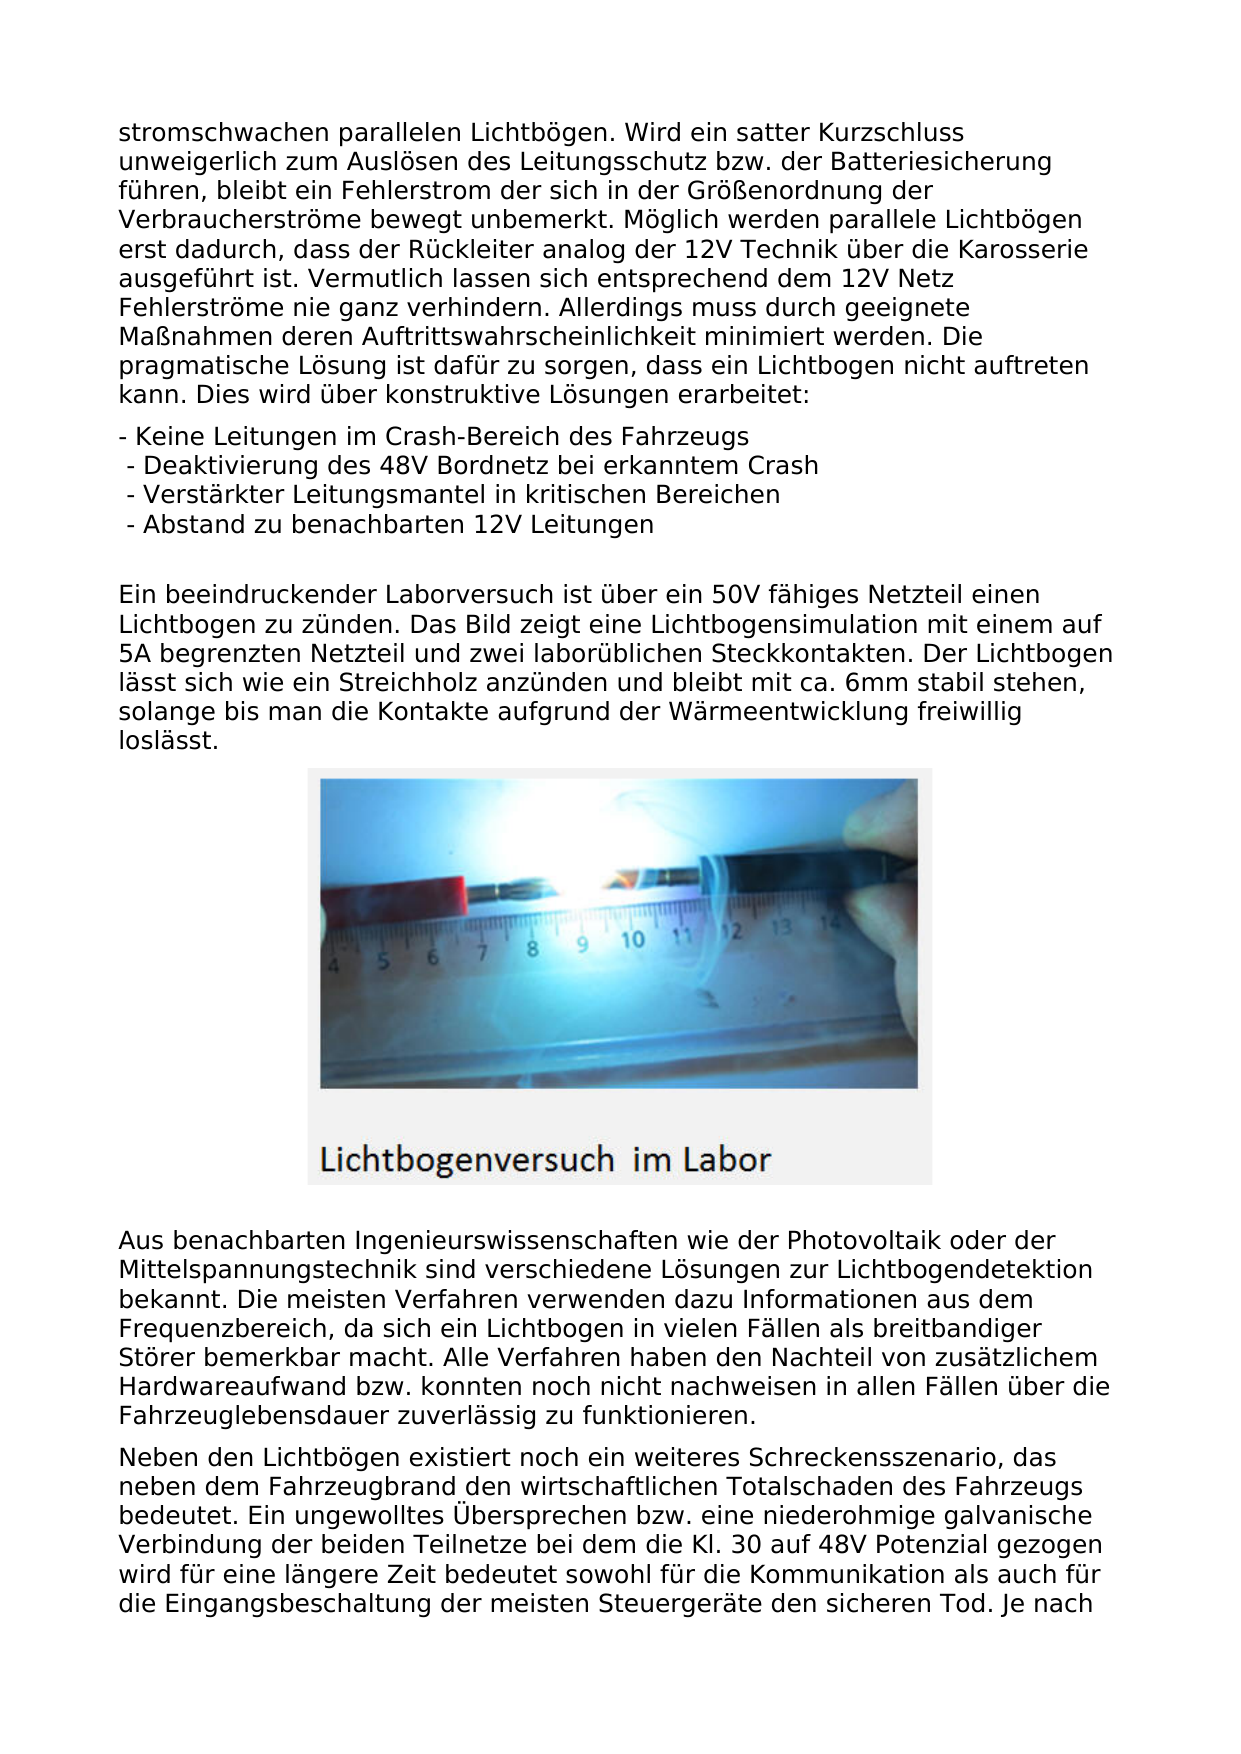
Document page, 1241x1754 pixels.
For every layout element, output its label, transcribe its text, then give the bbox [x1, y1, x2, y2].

text Aus benachbarten Ingenieurswissenschaften wie der Photovoltaik oder der Mittelspannungstechnik sind verschiedene Lösungen zur Lichtbogendetektion bekannt. Die meisten Verfahren verwenden dazu Informationen aus dem Frequenzbereich, da sich ein Lichtbogen in vielen Fällen als breitbandiger Störer bemerkbar macht. Alle Verfahren haben den Nachteil von zusätzlichem Hardwareaufwand bzw. konnten noch nicht nachweisen in allen Fällen über die Fahrzeuglebensdauer zuverlässig zu funktionieren. [118, 1226, 1122, 1431]
text stromschwachen parallelen Lichtbögen. Wird ein satter Kurzschluss unweigerlich zum Auslösen des Leitungsschutz bzw. der Batteriesicherung führen, bleibt ein Fehlerstrom der sich in der Größenordnung der Verbraucherströme bewegt unbemerkt. Möglich werden parallele Lichtbögen erst dadurch, dass der Rückleiter analog der 12V Technik über die Karosserie ausgeführt ist. Vermutlich lassen sich entsprechend dem 12V Netz Fehlerströme nie ganz verhindern. Allerdings muss durch geeignete Maßnahmen deren Auftrittswahrscheinlichkeit minimiert werden. Die pragmatische Lösung ist dafür zu sorgen, dass ein Lichtbogen nicht auftreten kann. Dies wird über konstruktive Lösungen erarbeitet: [118, 118, 1122, 410]
text Neben den Lichtbögen existiert noch ein weiteres Schreckensszenario, das neben dem Fahrzeugbrand den wirtschaftlichen Totalschaden des Fahrzeugs bedeutet. Ein ungewolltes Übersprechen bzw. eine niederohmige galvanische Verbindung der beiden Teilnetze bei dem die Kl. 30 auf 48V Potenzial gezogen wird für eine längere Zeit bedeutet sowohl für die Kommunikation als auch für die Eingangsbeschaltung der meisten Steuergeräte den sicheren Tod. Je nach [118, 1443, 1122, 1618]
text - Keine Leitungen im Crash-Bereich des Fahrzeugs - Deaktivierung des 48V Bordnetz bei erkanntem Crash - Verstärkter Leitungsmantel in kritischen Bereichen - Abstand zu benachbarten 12V Leitungen [118, 422, 1122, 568]
text Ein beeindruckender Laborversuch ist über ein 50V fähiges Netzteil einen Lichtbogen zu zünden. Das Bild zeigt eine Lichtbogensimulation mit einem auf 5A begrenzten Netzteil und zwei laborüblichen Steckkontakten. Der Lichtbogen lässt sich wie ein Streichholz anzünden und bleibt mit ca. 6mm stabil stehen, solange bis man die Kontakte aufgrund der Wärmeentwicklung freiwillig loslässt. [118, 581, 1122, 756]
picture [307, 768, 933, 1185]
